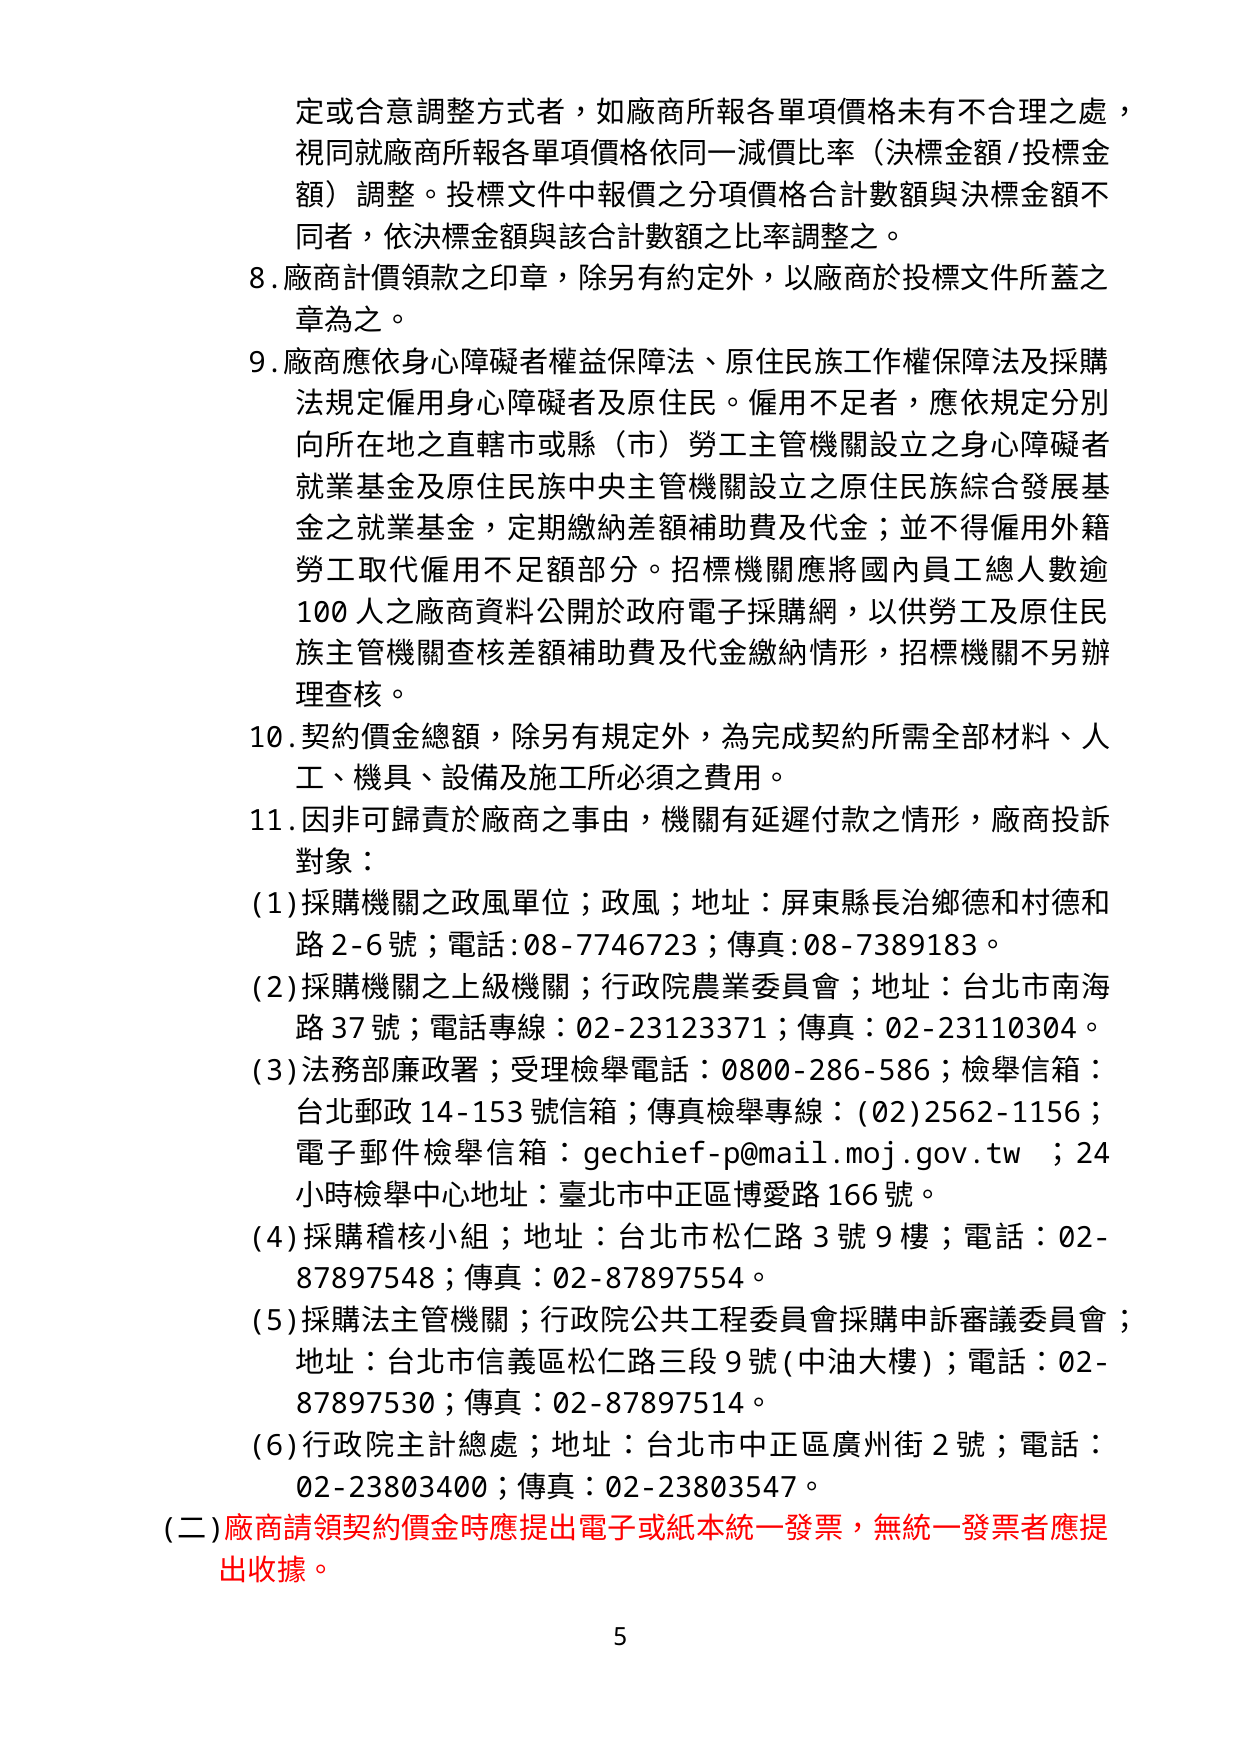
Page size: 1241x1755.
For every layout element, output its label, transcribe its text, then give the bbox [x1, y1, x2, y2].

text (4)採購稽核小組；地址：台北市松仁路3號9樓；電話：02-87897548；傳真：02-87897554。 [248, 1214, 1110, 1297]
text 9.廠商應依身心障礙者權益保障法、原住民族工作權保障法及採購法規定僱用身心障礙者及原住民。僱用不足者，應依規定分別向所在地之直轄市或縣（市）勞工主管機關設立之身心障礙者就業基金及原住民族中央主管機關設立之原住民族綜合發展基金之就業基金，定期繳納差額補助費及代金；並不得僱用外籍勞工取代僱用不足額部分。招標機關應將國內員工總人數逾100人之廠商資料公開於政府電子採購網，以供勞工及原住民族主管機關查核差額補助費及代金繳納情形，招標機關不另辦理查核。 [248, 339, 1110, 714]
text 8.廠商計價領款之印章，除另有約定外，以廠商於投標文件所蓋之章為之。 [248, 255, 1110, 339]
text (6)行政院主計總處；地址：台北市中正區廣州街2號；電話：02-23803400；傳真：02-23803547。 [248, 1422, 1110, 1505]
text (5)採購法主管機關；行政院公共工程委員會採購申訴審議委員會；地址：台北市信義區松仁路三段9號(中油大樓)；電話：02-87897530；傳真：02-87897514。 [248, 1297, 1110, 1422]
text 10.契約價金總額，除另有規定外，為完成契約所需全部材料、人工、機具、設備及施工所必須之費用。 [248, 714, 1110, 797]
text (2)採購機關之上級機關；行政院農業委員會；地址：台北市南海路37號；電話專線：02-23123371；傳真：02-23110304。 [248, 964, 1110, 1047]
text (3)法務部廉政署；受理檢舉電話：0800-286-586；檢舉信箱：台北郵政14-153號信箱；傳真檢舉專線：(02)2562-1156；電子郵件檢舉信箱：gechief-p@mail.moj.gov.tw ；24小時檢舉中心地址：臺北市中正區博愛路166號。 [248, 1047, 1110, 1214]
text 7.契約價金總額曾經減價而確定，其所組成之各單項價格得依約定或合意方式調整（例如減價之金額僅自部分項目扣減）；未約定或合意調整方式者，如廠商所報各單項價格未有不合理之處，視同就廠商所報各單項價格依同一減價比率（決標金額/投標金額）調整。投標文件中報價之分項價格合計數額與決標金額不同者，依決標金額與該合計數額之比率調整之。 [248, 89, 1110, 255]
text 11.因非可歸責於廠商之事由，機關有延遲付款之情形，廠商投訴對象： [248, 797, 1110, 880]
text (二)廠商請領契約價金時應提出電子或紙本統一發票，無統一發票者應提出收據。 [159, 1505, 1110, 1589]
text (1)採購機關之政風單位；政風；地址：屏東縣長治鄉德和村德和路2-6號；電話:08-7746723；傳真:08-7389183。 [248, 880, 1110, 964]
